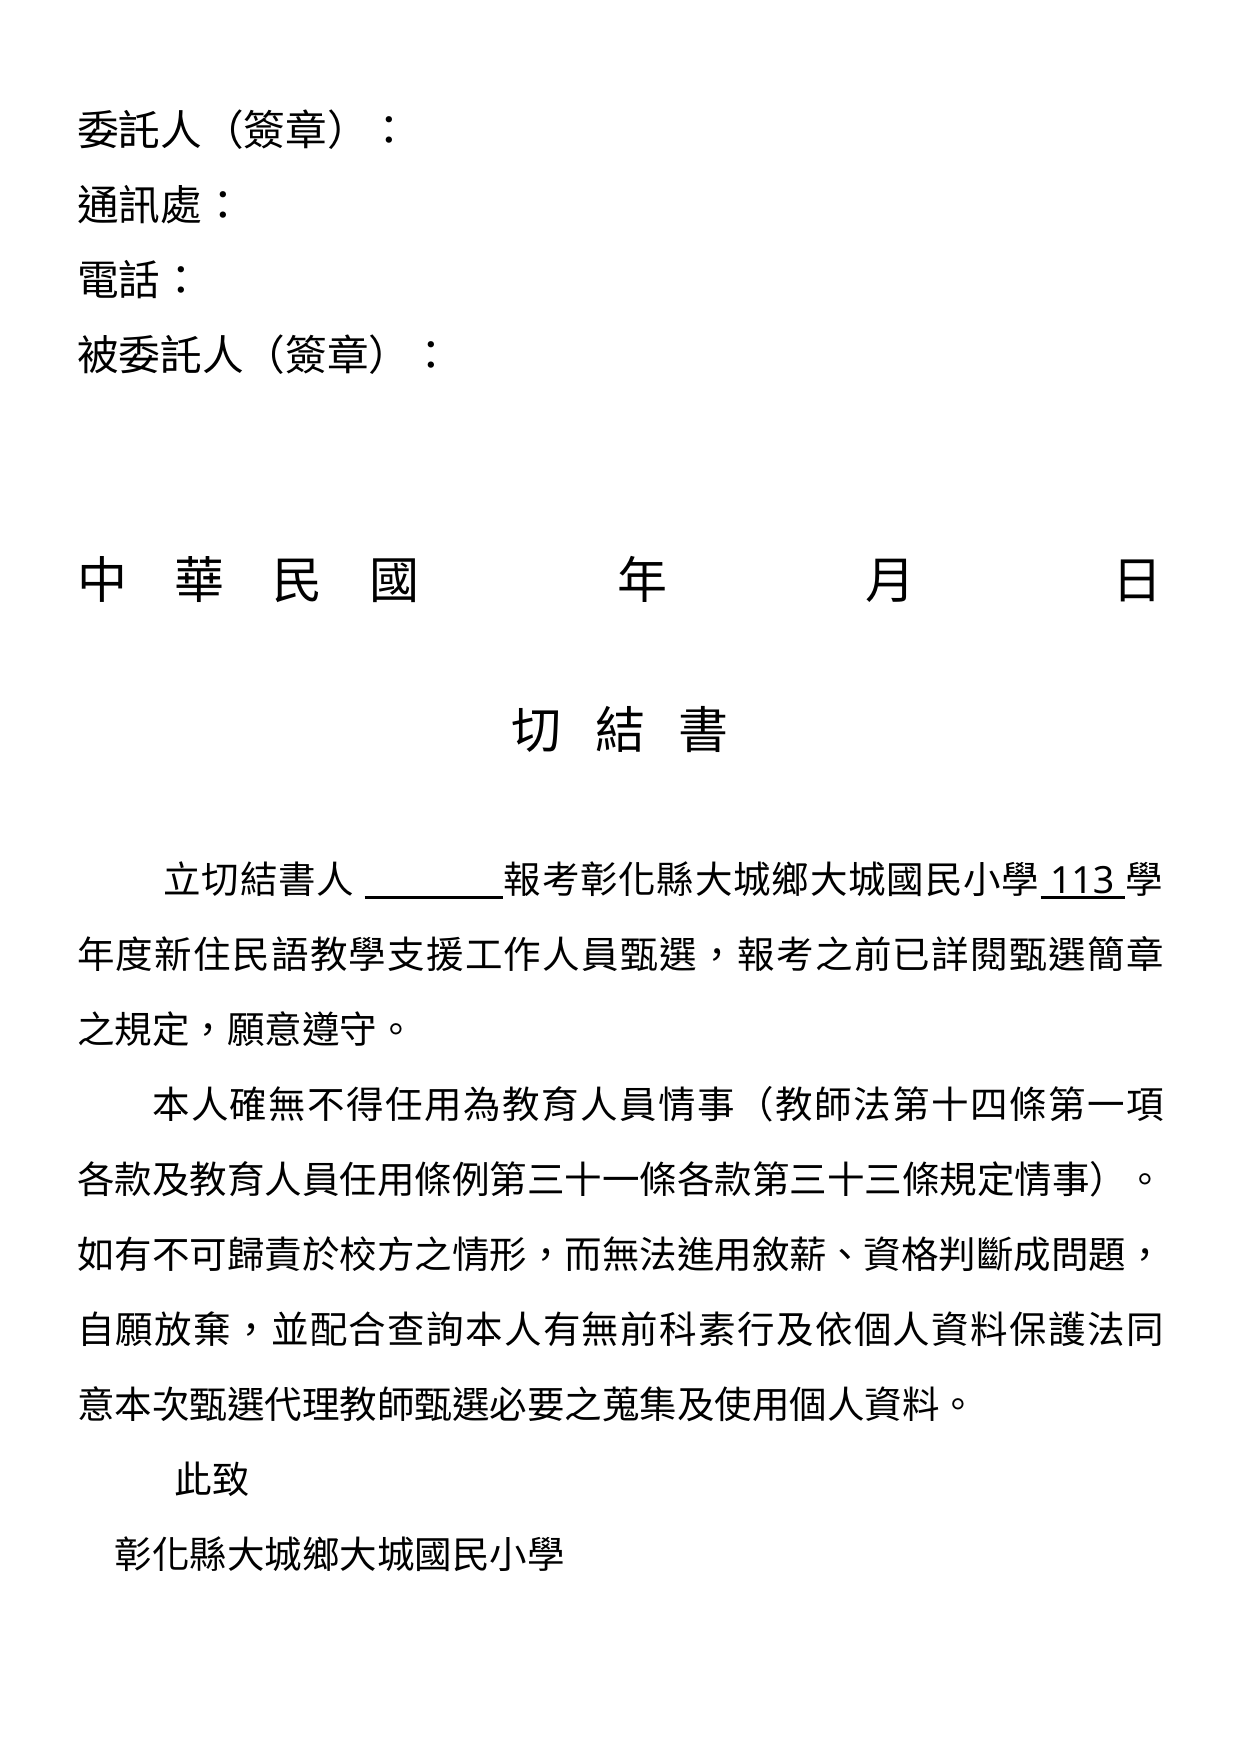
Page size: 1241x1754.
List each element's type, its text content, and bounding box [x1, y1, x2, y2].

text 立切結書人 報考彰化縣大城鄉大城國民小學 113 學年度新住民語教學支援工作人員甄選，報考之前已詳閱甄選簡章之規定，願意遵守。 [77, 839, 1163, 1064]
text 電話： [77, 239, 1163, 314]
text 彰化縣大城鄉大城國民小學 [77, 1514, 1163, 1589]
text 本人確無不得任用為教育人員情事（教師法第十四條第一項各款及教育人員任用條例第三十一條各款第三十三條規定情事）。如有不可歸責於校方之情形，而無法進用敘薪、資格判斷成問題，自願放棄，並配合查詢本人有無前科素行及依個人資料保護法同意本次甄選代理教師甄選必要之蒐集及使用個人資料。 [77, 1064, 1163, 1439]
text 此致 [77, 1439, 1163, 1514]
text 切 結 書 [77, 689, 1163, 764]
text 被委託人（簽章）： [77, 314, 1163, 389]
text 中 華 民 國 年 月 日 [77, 539, 1163, 614]
text 委託人（簽章）： [77, 89, 1163, 164]
text 通訊處： [77, 164, 1163, 239]
